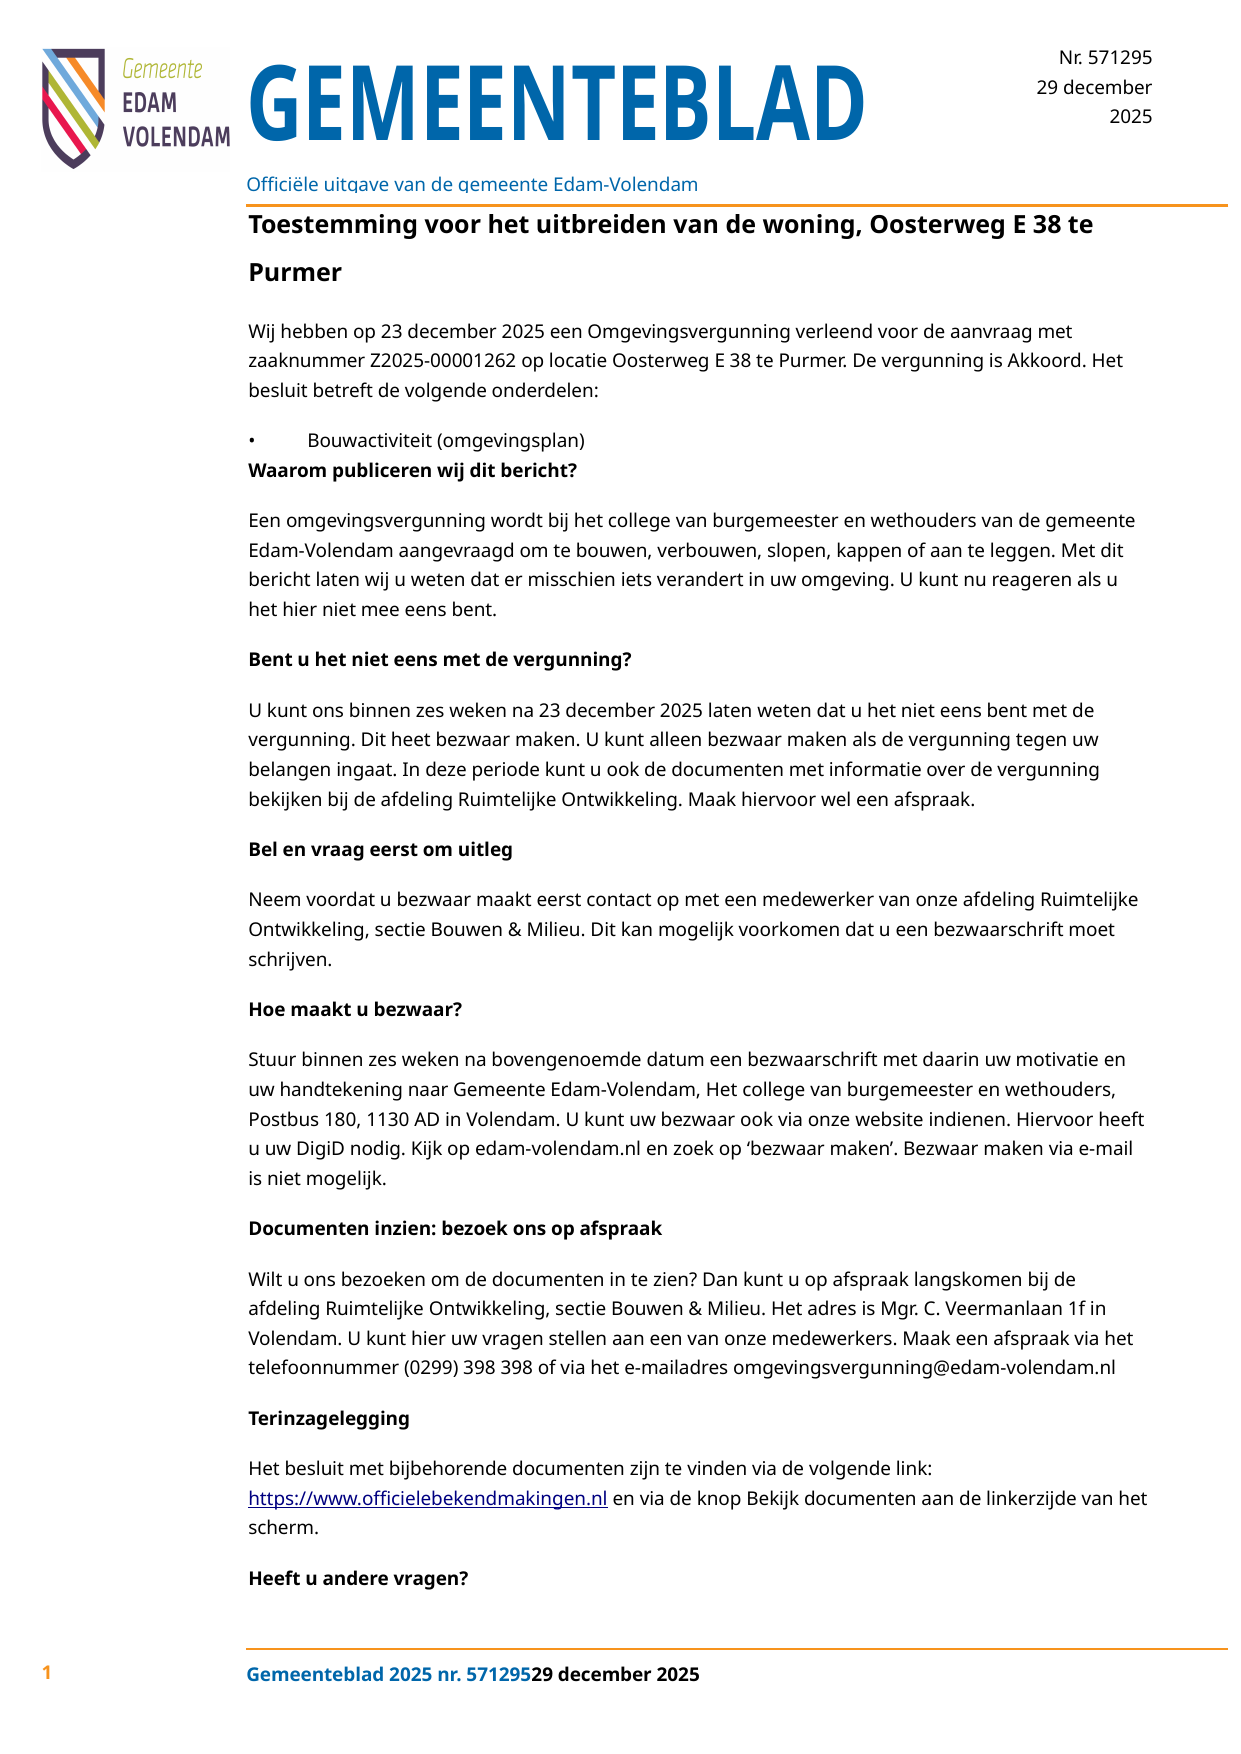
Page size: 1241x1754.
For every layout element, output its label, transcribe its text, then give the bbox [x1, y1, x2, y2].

text Heeft u andere vragen? [248, 1565, 1152, 1591]
text Waarom publiceren wij dit bericht? [248, 457, 1152, 483]
text Neem voordat u bezwaar maakt eerst contact op met een medewerker van onze afdeling Ruimtelijke Ontwikkeling, sectie Bouwen & Milieu. Dit kan mogelijk voorkomen dat u een bezwaarschrift moet schrijven. [248, 887, 1152, 972]
text Een omgevingsvergunning wordt bij het college van burgemeester en wethouders van de gemeente Edam-Volendam aangevraagd om te bouwen, verbouwen, slopen, kappen of aan te leggen. Met dit bericht laten wij u weten dat er misschien iets verandert in uw omgeving. U kunt nu reageren als u het hier niet mee eens bent. [248, 507, 1152, 622]
text Hoe maakt u bezwaar? [248, 996, 1152, 1022]
text Het besluit met bijbehorende documenten zijn te vinden via de volgende link: https://www.officielebekendmakingen.nl en via de knop Bekijk documenten aan de linkerzijde van het scherm. [248, 1455, 1152, 1540]
text Terinzagelegging [248, 1405, 1152, 1431]
picture [41, 47, 231, 172]
text Documenten inzien: bezoek ons op afspraak [248, 1215, 1152, 1241]
text Bel en vraag eerst om uitleg [248, 836, 1152, 862]
text Wij hebben op 23 december 2025 een Omgevingsvergunning verleend voor de aanvraag met zaaknummer Z2025-00001262 op locatie Oosterweg E 38 te Purmer. De vergunning is Akkoord. Het besluit betreft de volgende onderdelen: [248, 318, 1152, 403]
list Bouwactiviteit (omgevingsplan) [248, 427, 1152, 453]
text Toestemming voor het uitbreiden van de woning, Oosterweg E 38 te Purmer [248, 207, 1152, 288]
text Stuur binnen zes weken na bovengenoemde datum een bezwaarschrift met daarin uw motivatie en uw handtekening naar Gemeente Edam-Volendam, Het college van burgemeester en wethouders, Postbus 180, 1130 AD in Volendam. U kunt uw bezwaar ook via onze website indienen. Hiervoor heeft u uw DigiD nodig. Kijk op edam-volendam.nl en zoek op ‘bezwaar maken’. Bezwaar maken via e-mail is niet mogelijk. [248, 1047, 1152, 1191]
text Wilt u ons bezoeken om de documenten in te zien? Dan kunt u op afspraak langskomen bij de afdeling Ruimtelijke Ontwikkeling, sectie Bouwen & Milieu. Het adres is Mgr. C. Veermanlaan 1f in Volendam. U kunt hier uw vragen stellen aan een van onze medewerkers. Maak een afspraak via het telefoonnummer (0299) 398 398 of via het e-mailadres omgevingsvergunning@edam-volendam.nl [248, 1266, 1152, 1380]
text U kunt ons binnen zes weken na 23 december 2025 laten weten dat u het niet eens bent met de vergunning. Dit heet bezwaar maken. U kunt alleen bezwaar maken als de vergunning tegen uw belangen ingaat. In deze periode kunt u ook de documenten met informatie over de vergunning bekijken bij de afdeling Ruimtelijke Ontwikkeling. Maak hiervoor wel een afspraak. [248, 697, 1152, 812]
text Bent u het niet eens met de vergunning? [248, 647, 1152, 672]
